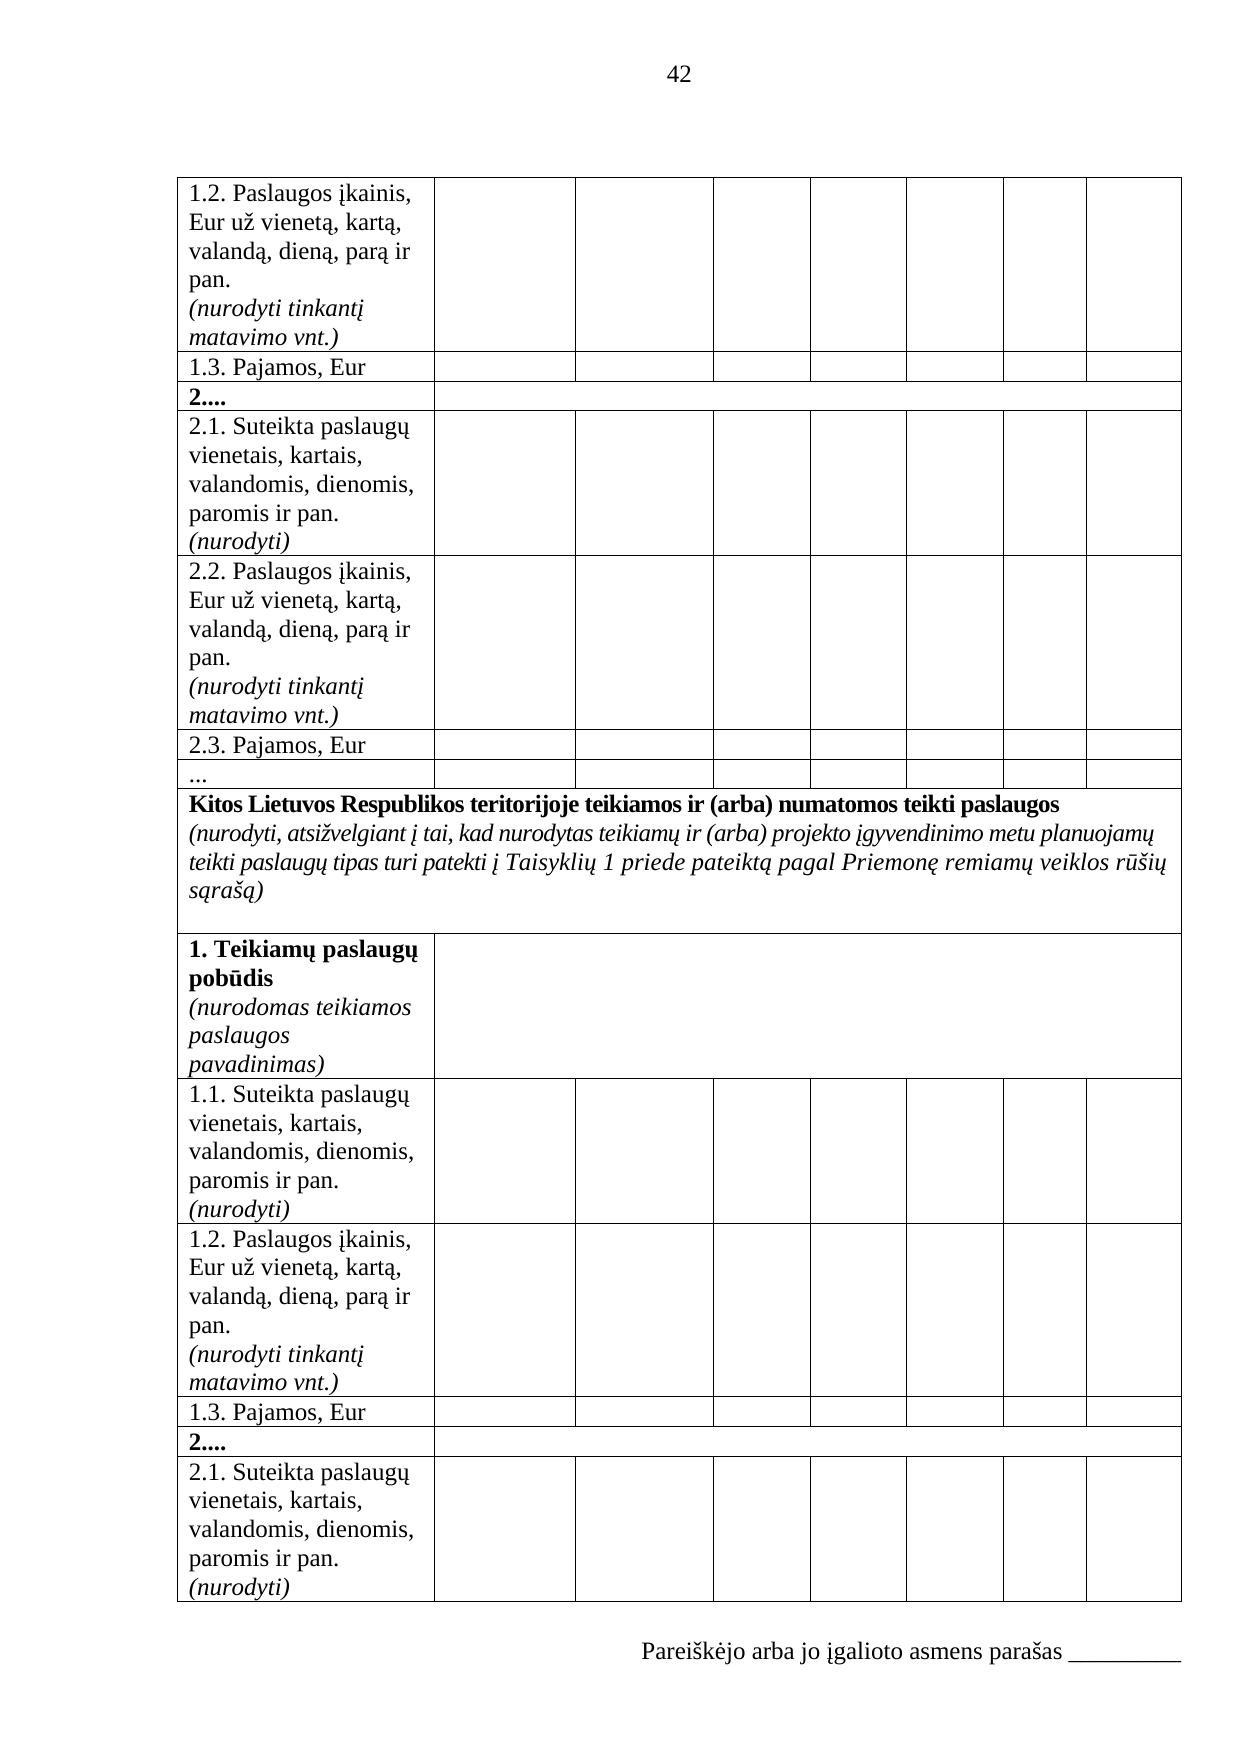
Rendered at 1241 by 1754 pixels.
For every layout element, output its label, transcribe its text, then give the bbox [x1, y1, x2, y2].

table_cell Kitos Lietuvos Respublikos teritorijoje teikiamos ir (arba) numatomos teikti paslaugos (nurodyti, atsižvelgiant į tai, kad nurodytas teikiamų ir (arba) projekto įgyvendinimo metu planuojamų teikti paslaugų tipas turi patekti į Taisyklių 1 priede pateiktą pagal Priemonę remiamų veiklos rūšių sąrašą) [178, 789, 1181, 933]
table_cell [714, 760, 810, 788]
table_cell [1004, 1457, 1086, 1601]
table_cell [811, 730, 906, 758]
table_cell [576, 556, 713, 729]
table_cell [1087, 556, 1181, 729]
table_cell 2.2. Paslaugos įkainis, Eur už vienetą, kartą, valandą, dieną, parą ir pan. (nurodyti tinkantį matavimo vnt.) [178, 556, 434, 729]
table_cell 1. Teikiamų paslaugų pobūdis (nurodomas teikiamos paslaugos pavadinimas) [178, 934, 434, 1078]
table_cell [576, 411, 713, 555]
table_cell [1087, 760, 1181, 788]
table_cell [1004, 178, 1086, 351]
table_cell [576, 1224, 713, 1396]
table_cell [907, 1079, 1003, 1223]
table_cell [1004, 411, 1086, 555]
table_cell [435, 178, 575, 351]
table_cell [1004, 1397, 1086, 1426]
table_cell [1004, 1079, 1086, 1223]
table_cell [907, 1457, 1003, 1601]
table_cell [811, 411, 906, 555]
table_cell [435, 760, 575, 788]
table_cell 1.2. Paslaugos įkainis, Eur už vienetą, kartą, valandą, dieną, parą ir pan. (nurodyti tinkantį matavimo vnt.) [178, 178, 434, 351]
table_cell [714, 178, 810, 351]
table_cell [907, 556, 1003, 729]
table_cell [576, 352, 713, 381]
table_cell [811, 760, 906, 788]
table_cell 1.3. Pajamos, Eur [178, 352, 434, 381]
table_cell [435, 352, 575, 381]
table_cell [811, 556, 906, 729]
table_cell [1087, 411, 1181, 555]
table_cell [1004, 352, 1086, 381]
table_cell [576, 1397, 713, 1426]
table_cell [714, 411, 810, 555]
table_cell [1087, 1397, 1181, 1426]
table_cell [435, 556, 575, 729]
table_cell [435, 934, 1181, 1078]
table_cell 2.1. Suteikta paslaugų vienetais, kartais, valandomis, dienomis, paromis ir pan. (nurodyti) [178, 411, 434, 555]
table_cell [714, 1224, 810, 1396]
table_cell [435, 1224, 575, 1396]
table_cell [907, 1224, 1003, 1396]
table_cell [811, 178, 906, 351]
table_cell [1004, 760, 1086, 788]
table_cell [714, 556, 810, 729]
table_cell [714, 352, 810, 381]
table_cell [907, 178, 1003, 351]
table_cell 1.1. Suteikta paslaugų vienetais, kartais, valandomis, dienomis, paromis ir pan. (nurodyti) [178, 1079, 434, 1223]
table_cell [576, 1457, 713, 1601]
table_cell [435, 1079, 575, 1223]
table_cell 2.... [178, 382, 434, 410]
table_cell [714, 1397, 810, 1426]
table_cell [435, 1457, 575, 1601]
table_cell 2.... [178, 1427, 434, 1456]
table_cell [1087, 730, 1181, 758]
table_cell [576, 730, 713, 758]
table_cell 1.3. Pajamos, Eur [178, 1397, 434, 1426]
table_cell [1004, 730, 1086, 758]
table_cell ... [178, 760, 434, 788]
table_cell [714, 1079, 810, 1223]
table_cell [576, 178, 713, 351]
table_cell 2.1. Suteikta paslaugų vienetais, kartais, valandomis, dienomis, paromis ir pan. (nurodyti) [178, 1457, 434, 1601]
table_cell [811, 352, 906, 381]
table_cell [811, 1079, 906, 1223]
table_cell [714, 730, 810, 758]
table_cell [811, 1457, 906, 1601]
table_cell [576, 1079, 713, 1223]
table_cell [1004, 1224, 1086, 1396]
table_cell [907, 1397, 1003, 1426]
table_cell [576, 760, 713, 788]
table_cell [435, 1427, 1181, 1456]
table_cell 2.3. Pajamos, Eur [178, 730, 434, 758]
table_cell [435, 730, 575, 758]
table_cell 1.2. Paslaugos įkainis, Eur už vienetą, kartą, valandą, dieną, parą ir pan. (nurodyti tinkantį matavimo vnt.) [178, 1224, 434, 1396]
table_cell [435, 1397, 575, 1426]
table_cell [1004, 556, 1086, 729]
table_cell [907, 352, 1003, 381]
table_cell [1087, 1224, 1181, 1396]
table_cell [811, 1224, 906, 1396]
table_cell [714, 1457, 810, 1601]
table_cell [1087, 178, 1181, 351]
table_cell [907, 411, 1003, 555]
table_cell [811, 1397, 906, 1426]
table_cell [435, 382, 1181, 410]
table_cell [1087, 1457, 1181, 1601]
table_cell [435, 411, 575, 555]
table_cell [907, 730, 1003, 758]
table_cell [1087, 352, 1181, 381]
table_cell [907, 760, 1003, 788]
table_cell [1087, 1079, 1181, 1223]
